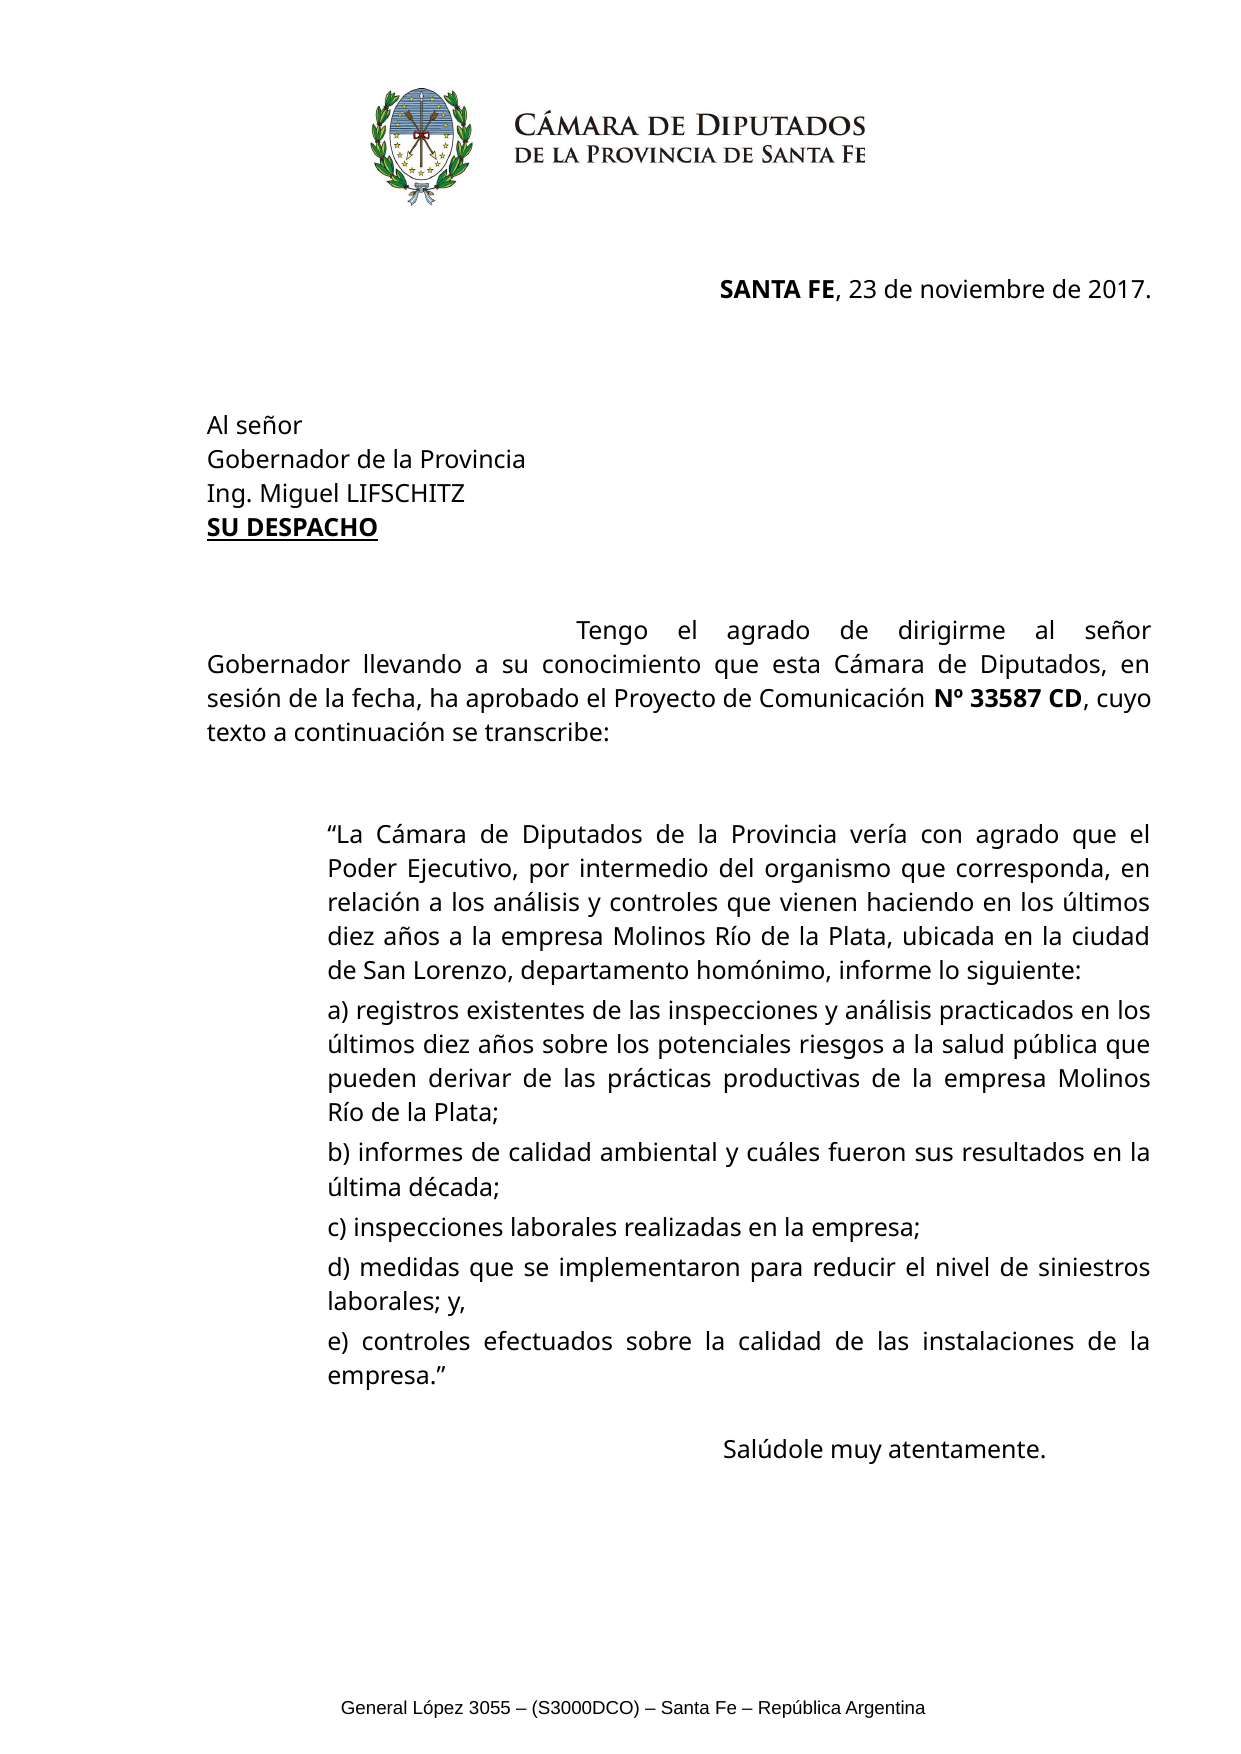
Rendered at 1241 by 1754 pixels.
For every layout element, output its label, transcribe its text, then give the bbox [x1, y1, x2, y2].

text a) registros existentes de las inspecciones y análisis practicados en los últimos diez años sobre los potenciales riesgos a la salud pública que pueden derivar de las prácticas productivas de la empresa Molinos Río de la Plata; [327, 993, 1152, 1129]
picture [370, 88, 866, 210]
text SU DESPACHO [207, 510, 1152, 544]
text b) informes de calidad ambiental y cuáles fueron sus resultados en la última década; [327, 1135, 1152, 1203]
text Al señor [207, 408, 1152, 442]
text d) medidas que se implementaron para reducir el nivel de siniestros laborales; y, [327, 1249, 1152, 1317]
text Salúdole muy atentamente. [649, 1431, 1152, 1465]
text “La Cámara de Diputados de la Provincia vería con agrado que el Poder Ejecutivo, por intermedio del organismo que corresponda, en relación a los análisis y controles que vienen haciendo en los últimos diez años a la empresa Molinos Río de la Plata, ubicada en la ciudad de San Lorenzo, departamento homónimo, informe lo siguiente: [327, 817, 1152, 987]
text c) inspecciones laborales realizadas en la empresa; [327, 1209, 1152, 1243]
text Ing. Miguel LIFSCHITZ [207, 476, 1152, 510]
text Gobernador de la Provincia [207, 442, 1152, 476]
text e) controles efectuados sobre la calidad de las instalaciones de la empresa.” [327, 1323, 1152, 1391]
text SANTA FE, 23 de noviembre de 2017. [207, 272, 1152, 306]
text Tengo el agrado de dirigirme al señor Gobernador llevando a su conocimiento que esta Cámara de Diputados, en sesión de la fecha, ha aprobado el Proyecto de Comunicación Nº 33587 CD, cuyo texto a continuación se transcribe: [207, 612, 1152, 748]
